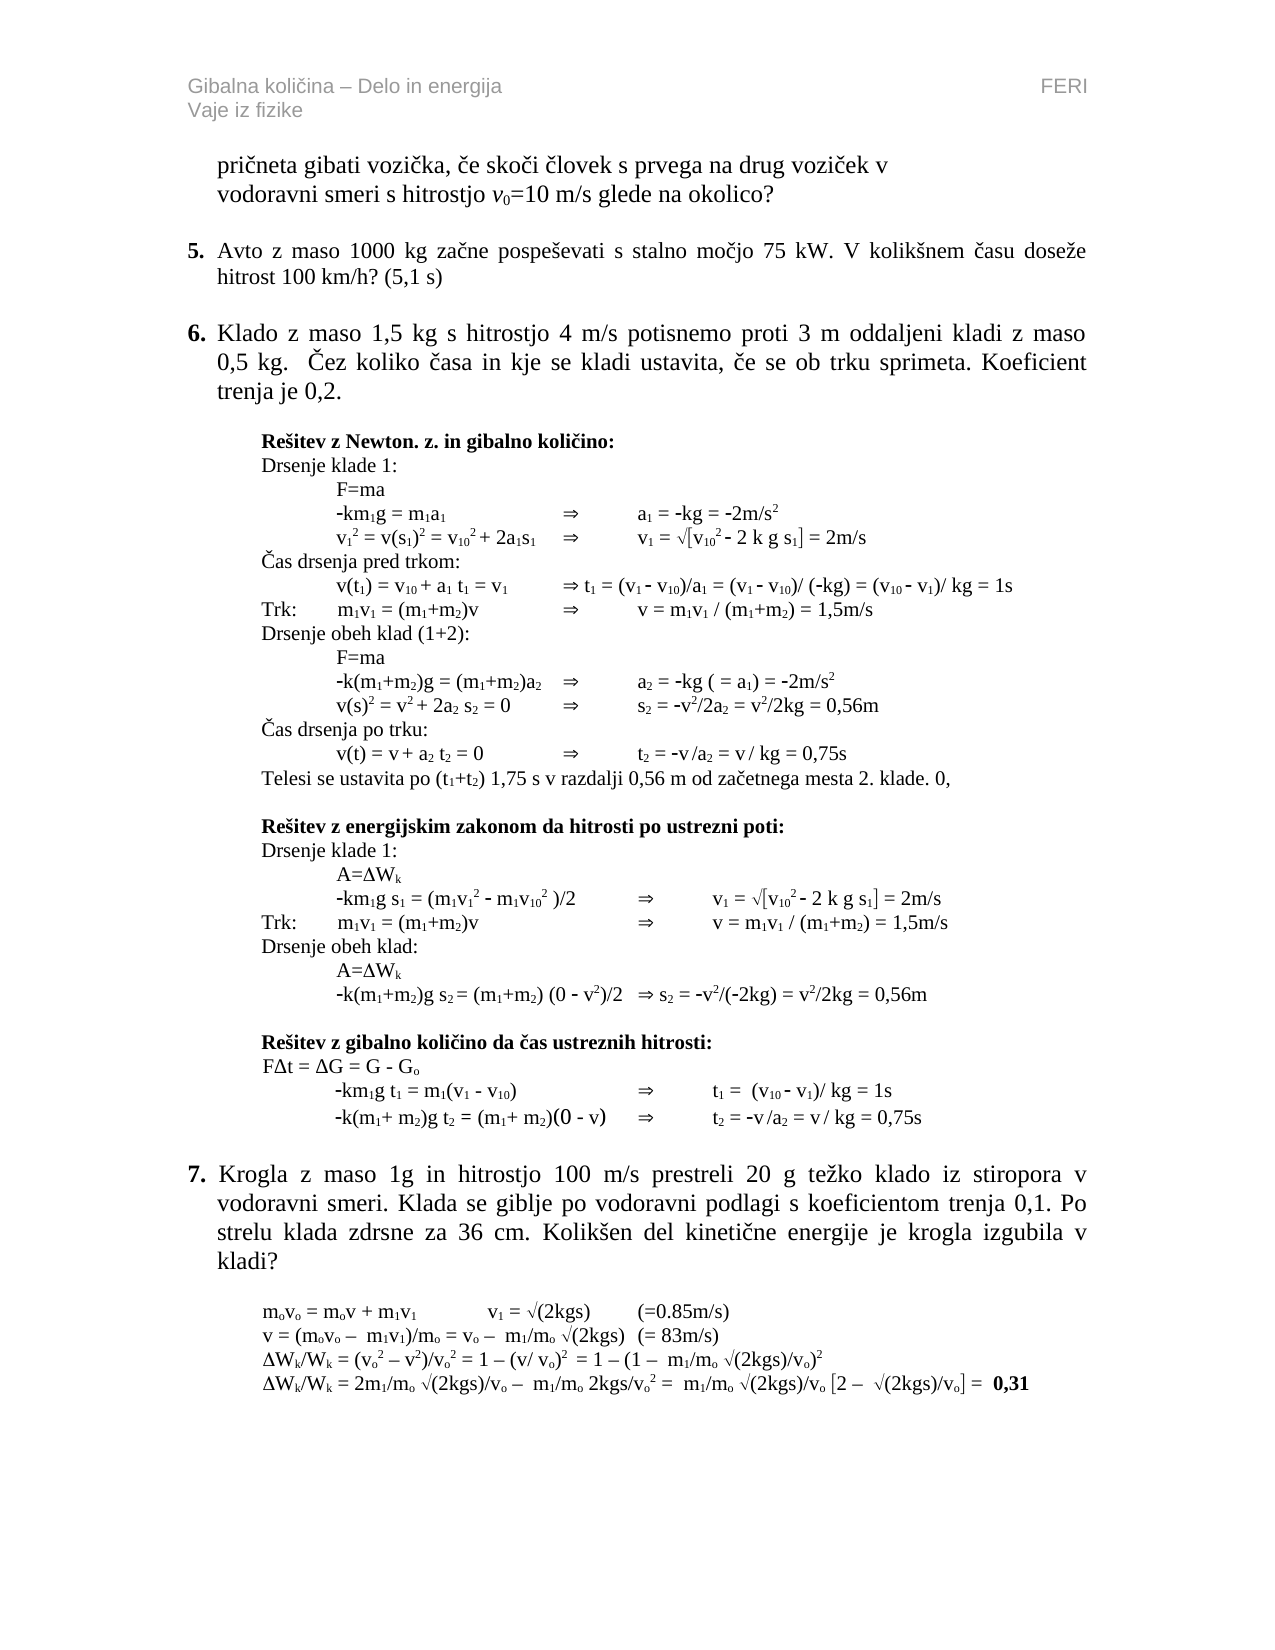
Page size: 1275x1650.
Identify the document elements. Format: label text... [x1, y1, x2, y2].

text FΔt = ΔG = G - Go [261, 1054, 1088, 1078]
text v(s)2 = v2 + 2a2 s2 = 0  s2 = v2/2a2 = v2/2kg = 0,56m [336, 693, 1088, 717]
text Telesi se ustavita po (t1+t2) 1,75 s v razdalji 0,56 m od začetnega mesta 2. klade. 0, [261, 765, 1088, 789]
text Drsenje obeh klad (1+2): [261, 621, 1088, 645]
text Drsenje klade 1: [261, 453, 1088, 477]
text Rešitev z energijskim zakonom da hitrosti po ustrezni poti: [261, 813, 1088, 838]
text A=Wk [336, 958, 1088, 982]
text Trk: m1v1 = (m1+m2)v  v = m1v1 / (m1+m2) = 1,5m/s [261, 910, 1088, 934]
text 7. Krogla z maso 1g in hitrostjo 100 m/s prestreli 20 g težko klado iz stiropora v vodoravni smeri. Klada se giblje po vodoravni podlagi s koeficientom trenja 0,1. Po strelu klada zdrsne za 36 cm. Kolikšen del kinetične energije je krogla izgubila v kladi? [187, 1159, 1088, 1274]
text k(m1+ m2)g t2 = (m1+ m2)(0 - v)  t2 = v /a2 = v / kg = 0,75s [261, 1102, 1088, 1131]
text movo = mov + m1v1 v1 = (2kgs) (=0.85m/s) [262, 1298, 1088, 1323]
text 5. Avto z maso 1000 kg začne pospeševati s stalno močjo 75 kW. V kolikšnem času doseže hitrost 100 km/h? (5,1 s) [187, 237, 1088, 289]
text 6. Klado z maso 1,5 kg s hitrostjo 4 m/s potisnemo proti 3 m oddaljeni kladi z maso 0,5 kg. Čez koliko časa in kje se kladi ustavita, če se ob trku sprimeta. Koeficient trenja je 0,2. [187, 318, 1088, 404]
text Drsenje klade 1: [261, 838, 1088, 862]
text v = (movo – m1v1)/mo = vo – m1/mo (2kgs) (= 83m/s) [262, 1323, 1088, 1347]
text Čas drsenja pred trkom: [261, 549, 1088, 573]
text Wk/Wk = (vo2 – v2)/vo2 = 1 – (v/ vo)2 = 1 – (1 – m1/mo (2kgs)/vo)2 [262, 1347, 1088, 1371]
text F=ma [336, 645, 1088, 669]
text Wk/Wk = 2m1/mo (2kgs)/vo – m1/mo 2kgs/vo2 = m1/mo (2kgs)/vo 2 – (2kgs)/vo = 0,31 [262, 1371, 1088, 1395]
text v(t1) = v10 + a1 t1 = v1  t1 = (v1  v10)/a1 = (v1  v10)/ (kg) = (v10  v1)/ kg = 1s [336, 573, 1088, 597]
text Čas drsenja po trku: [261, 717, 1088, 741]
text k(m1+m2)g s2 = (m1+m2) (0  v2)/2  s2 = v2/(2kg) = v2/2kg = 0,56m [336, 982, 1088, 1006]
text km1g s1 = (m1v12  m1v102 )/2  v1 = v102  2 k g s1 = 2m/s [336, 886, 1088, 910]
text A=Wk [336, 862, 1088, 886]
text v(t) = v + a2 t2 = 0  t2 = v /a2 = v / kg = 0,75s [261, 741, 1088, 765]
text pričneta gibati vozička, če skoči človek s prvega na drug voziček v vodoravni smeri s hitrostjo v0=10 m/s glede na okolico? [187, 151, 888, 208]
text Drsenje obeh klad: [261, 934, 1088, 958]
text Trk: m1v1 = (m1+m2)v  v = m1v1 / (m1+m2) = 1,5m/s [261, 597, 1088, 621]
text v12 = v(s1)2 = v102 + 2a1s1  v1 = v102  2 k g s1 = 2m/s [336, 525, 1088, 549]
text km1g = m1a1  a1 = kg = 2m/s2 [336, 501, 1088, 525]
text F=ma [336, 477, 1088, 501]
text km1g t1 = m1(v1 - v10)  t1 = (v10  v1)/ kg = 1s [261, 1078, 1088, 1102]
text Rešitev z gibalno količino da čas ustreznih hitrosti: [261, 1030, 1088, 1054]
text Rešitev z Newton. z. in gibalno količino: [187, 428, 1088, 453]
text k(m1+m2)g = (m1+m2)a2  a2 = kg ( = a1) = 2m/s2 [336, 669, 1088, 693]
